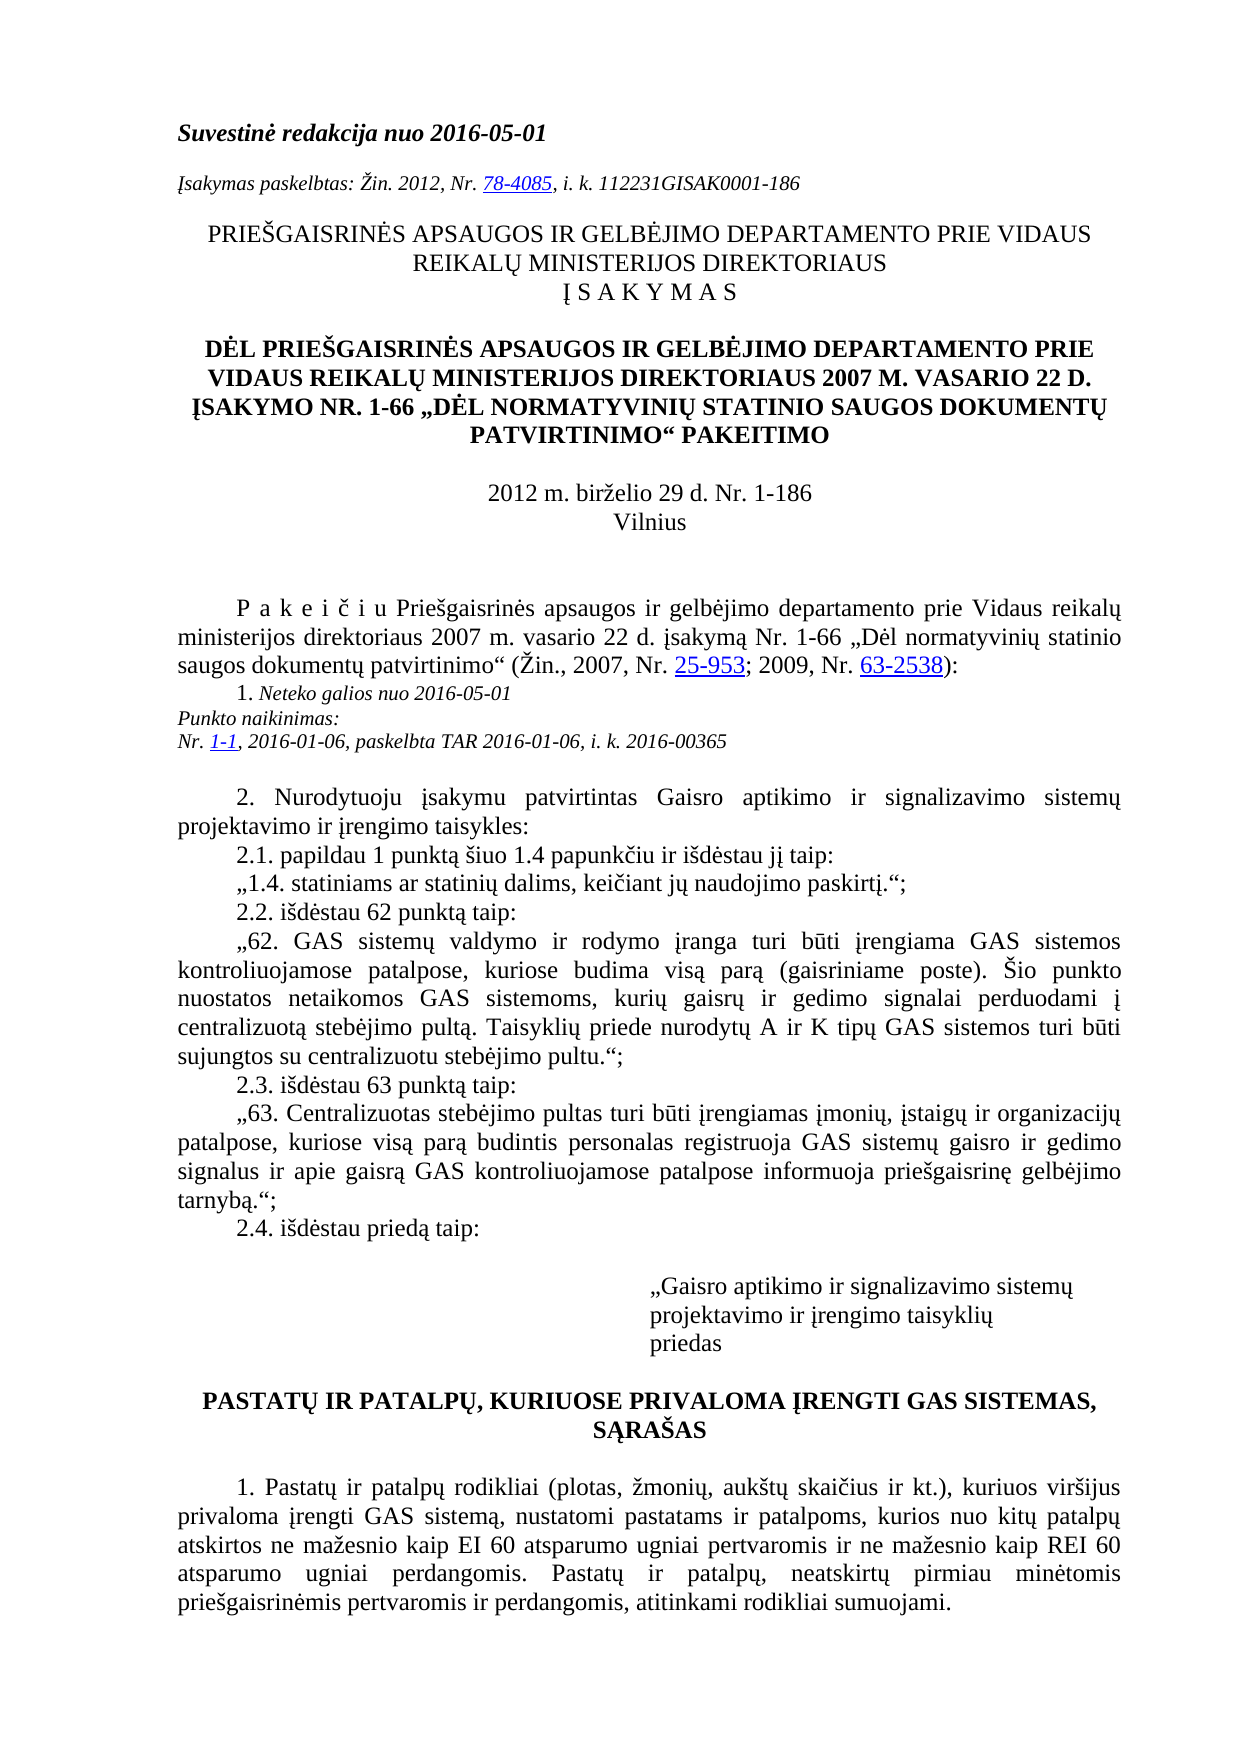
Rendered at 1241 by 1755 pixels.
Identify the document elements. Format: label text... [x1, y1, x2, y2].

text Suvestinė redakcija nuo 2016-05-01 [177, 118, 1122, 147]
text „62. GAS sistemų valdymo ir rodymo įranga turi būti įrengiama GAS sistemos kontroliuojamose patalpose, kuriose budima visą parą (gaisriniame poste). Šio punkto nuostatos netaikomos GAS sistemoms, kurių gaisrų ir gedimo signalai perduodami į centralizuotą stebėjimo pultą. Taisyklių priede nurodytų A ir K tipų GAS sistemos turi būti sujungtos su centralizuotu stebėjimo pultu.“; [177, 926, 1122, 1070]
text „1.4. statiniams ar statinių dalims, keičiant jų naudojimo paskirtį.“; [177, 868, 1122, 897]
text Į S A K Y M A S [177, 277, 1122, 305]
text P a k e i č i u Priešgaisrinės apsaugos ir gelbėjimo departamento prie Vidaus reikalų ministerijos direktoriaus 2007 m. vasario 22 d. įsakymą Nr. 1-66 „Dėl normatyvinių statinio saugos dokumentų patvirtinimo“ (Žin., 2007, Nr. 25-953; 2009, Nr. 63-2538): [177, 593, 1122, 679]
text Įsakymas paskelbtas: Žin. 2012, Nr. 78-4085, i. k. 112231GISAK0001-186 [177, 171, 1122, 195]
text 2.4. išdėstau priedą taip: [177, 1213, 1122, 1242]
text 2.3. išdėstau 63 punktą taip: [177, 1070, 1122, 1098]
text 2. Nurodytuoju įsakymu patvirtintas Gaisro aptikimo ir signalizavimo sistemų projektavimo ir įrengimo taisykles: [177, 782, 1122, 840]
text Punkto naikinimas: [177, 705, 1122, 729]
text Nr. 1-1, 2016-01-06, paskelbta TAR 2016-01-06, i. k. 2016-00365 [177, 729, 1122, 753]
text Vilnius [177, 507, 1122, 535]
text Pastatų IR PATALPŲ, KURIUOSE PRIVALOMA ĮRENGTI GAS SISTEMAS, SĄRAŠAS [177, 1386, 1122, 1443]
text 1. Pastatų ir patalpų rodikliai (plotas, žmonių, aukštų skaičius ir kt.), kuriuos viršijus privaloma įrengti GAS sistemą, nustatomi pastatams ir patalpoms, kurios nuo kitų patalpų atskirtos ne mažesnio kaip EI 60 atsparumo ugniai pertvaromis ir ne mažesnio kaip REI 60 atsparumo ugniai perdangomis. Pastatų ir patalpų, neatskirtų pirmiau minėtomis priešgaisrinėmis pertvaromis ir perdangomis, atitinkami rodikliai sumuojami. [177, 1472, 1122, 1616]
text 2.2. išdėstau 62 punktą taip: [177, 897, 1122, 926]
text PRIEŠGAISRINĖS APSAUGOS IR GELBĖJIMO DEPARTAMENTO PRIE VIDAUS REIKALŲ MINISTERIJOS DIREKTORIAUS [177, 219, 1122, 277]
text 2012 m. birželio 29 d. Nr. 1-186 [177, 478, 1122, 507]
text 1. Neteko galios nuo 2016-05-01 [177, 679, 1122, 705]
text Dėl PRIEŠGAISRINĖS APSAUGOS IR GELBĖJIMO DEPARTAMENTO PRIE VIDAUS REIKALŲ MINISTERIJOS DIREKTORIAUS 2007 m. VASARIO 22 d. ĮSAKYMO Nr. 1-66 „DĖL NORMATYVINIŲ STATINIO SAUGOS DOKUMENTŲ PATVIRTINIMO“ PAKEITIMO [177, 334, 1122, 449]
text „63. Centralizuotas stebėjimo pultas turi būti įrengiamas įmonių, įstaigų ir organizacijų patalpose, kuriose visą parą budintis personalas registruoja GAS sistemų gaisro ir gedimo signalus ir apie gaisrą GAS kontroliuojamose patalpose informuoja priešgaisrinę gelbėjimo tarnybą.“; [177, 1098, 1122, 1213]
text priedas [649, 1328, 1122, 1357]
text „Gaisro aptikimo ir signalizavimo sistemų projektavimo ir įrengimo taisyklių [649, 1271, 1122, 1328]
text 2.1. papildau 1 punktą šiuo 1.4 papunkčiu ir išdėstau jį taip: [177, 840, 1122, 868]
